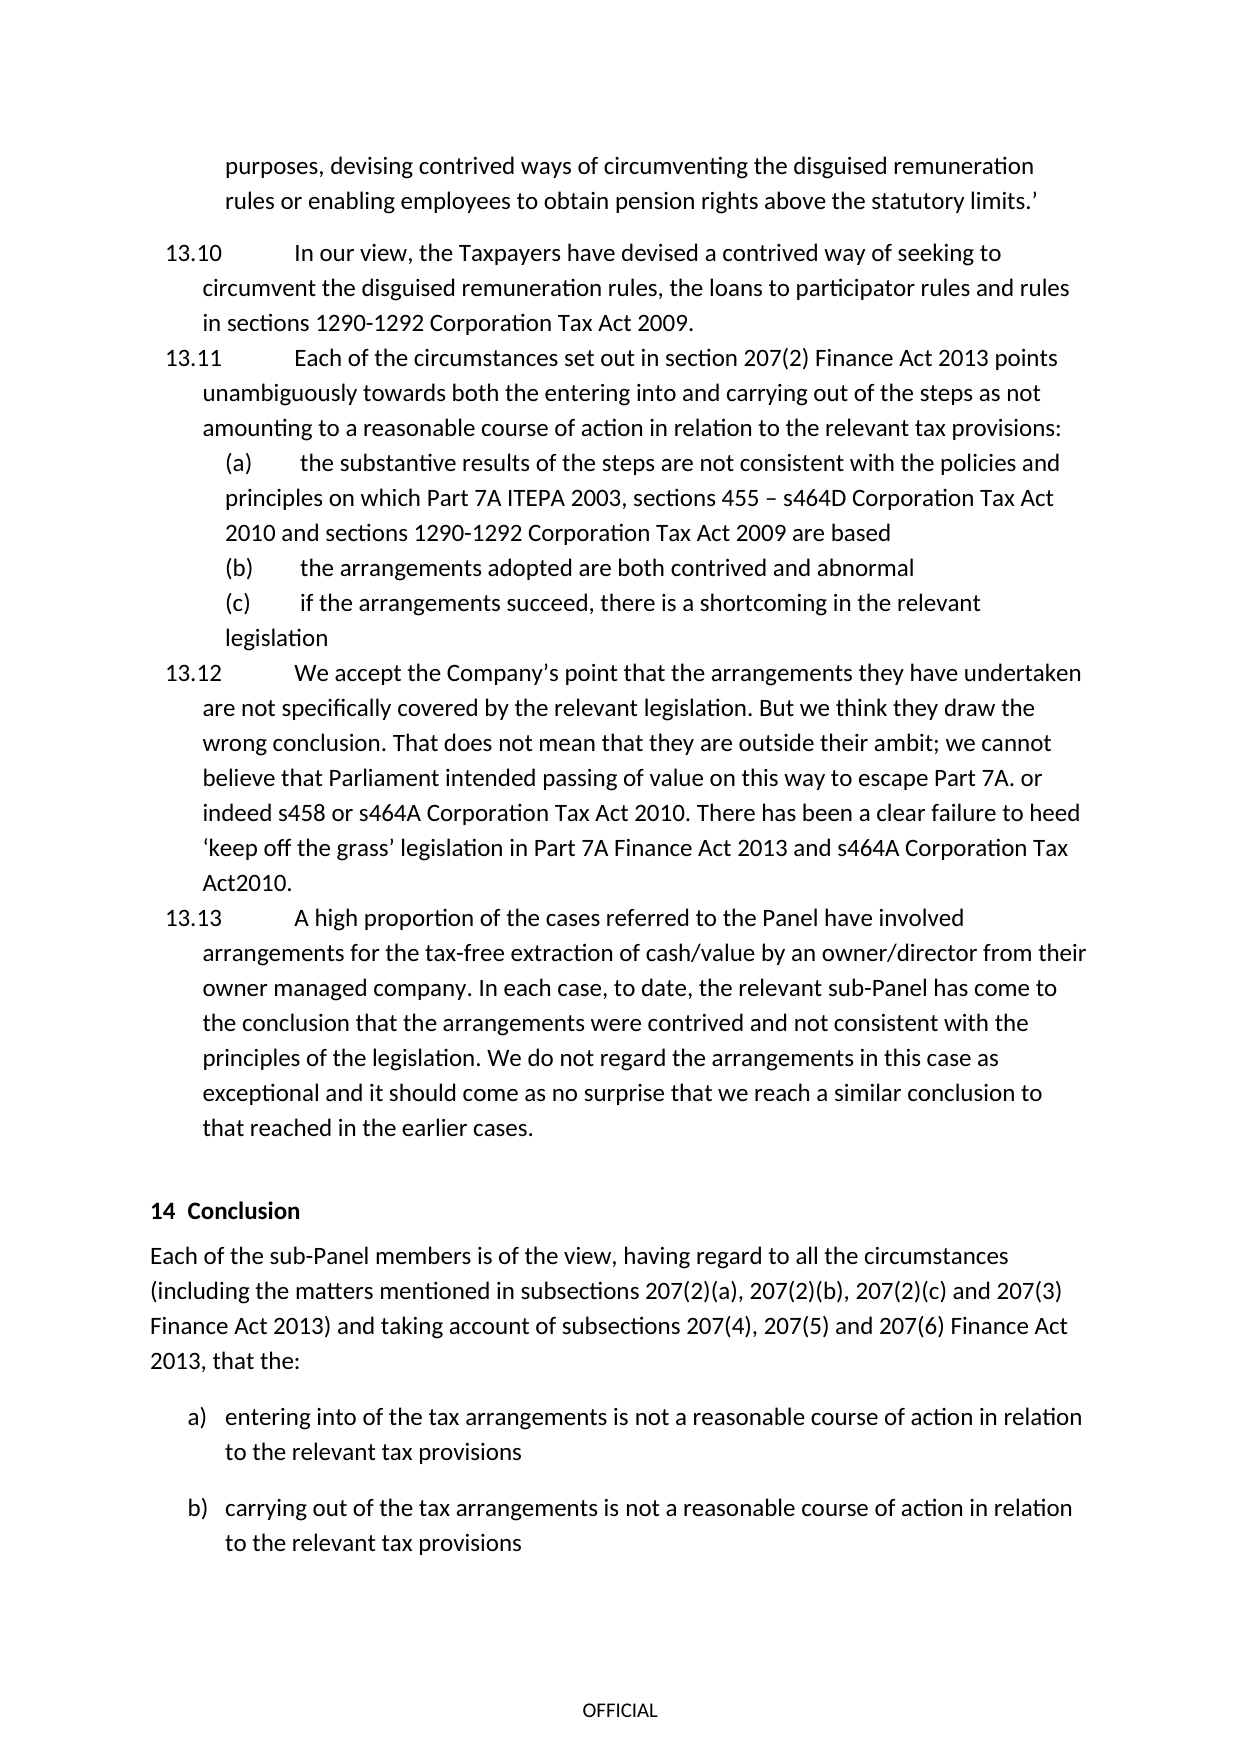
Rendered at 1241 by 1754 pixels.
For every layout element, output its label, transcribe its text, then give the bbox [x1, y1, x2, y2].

list the substantive results of the steps are not consistent with the policies and principles on which Part 7A ITEPA 2003, sections 455 – s464D Corporation Tax Act 2010 and sections 1290-1292 Corporation Tax Act 2009 are based [225, 447, 1090, 547]
list if the arrangements succeed, there is a shortcoming in the relevant legislation [225, 587, 1090, 652]
list Each of the circumstances set out in section 207(2) Finance Act 2013 points unambiguously towards both the entering into and carrying out of the steps as not amounting to a reasonable course of action in relation to the relevant tax provisions: [165, 342, 1090, 442]
text purposes, devising contrived ways of circumventing the disguised remuneration rules or enabling employees to obtain pension rights above the statutory limits.’ [225, 150, 1090, 216]
text Each of the sub-Panel members is of the view, having regard to all the circumstances (including the matters mentioned in subsections 207(2)(a), 207(2)(b), 207(2)(c) and 207(3) Finance Act 2013) and taking account of subsections 207(4), 207(5) and 207(6) Finance Act 2013, that the: [150, 1241, 1090, 1376]
list In our view, the Taxpayers have devised a contrived way of seeking to circumvent the disguised remuneration rules, the loans to participator rules and rules in sections 1290-1292 Corporation Tax Act 2009. [165, 237, 1090, 337]
list A high proportion of the cases referred to the Panel have involved arrangements for the tax-free extraction of cash/value by an owner/director from their owner managed company. In each case, to date, the relevant sub-Panel has come to the conclusion that the arrangements were contrived and not consistent with the principles of the legislation. We do not regard the arrangements in this case as exceptional and it should come as no surprise that we reach a similar conclusion to that reached in the earlier cases. [165, 902, 1090, 1142]
list entering into of the tax arrangements is not a reasonable course of action in relation to the relevant tax provisions [187, 1401, 1090, 1467]
list We accept the Company’s point that the arrangements they have undertaken are not specifically covered by the relevant legislation. But we think they draw the wrong conclusion. That does not mean that they are outside their ambit; we cannot believe that Parliament intended passing of value on this way to escape Part 7A. or indeed s458 or s464A Corporation Tax Act 2010. There has been a clear failure to heed ‘keep off the grass’ legislation in Part 7A Finance Act 2013 and s464A Corporation Tax Act2010. [165, 657, 1090, 897]
list the arrangements adopted are both contrived and abnormal [225, 552, 1090, 582]
list Conclusion [150, 1195, 1090, 1226]
list carrying out of the tax arrangements is not a reasonable course of action in relation to the relevant tax provisions [187, 1492, 1090, 1558]
